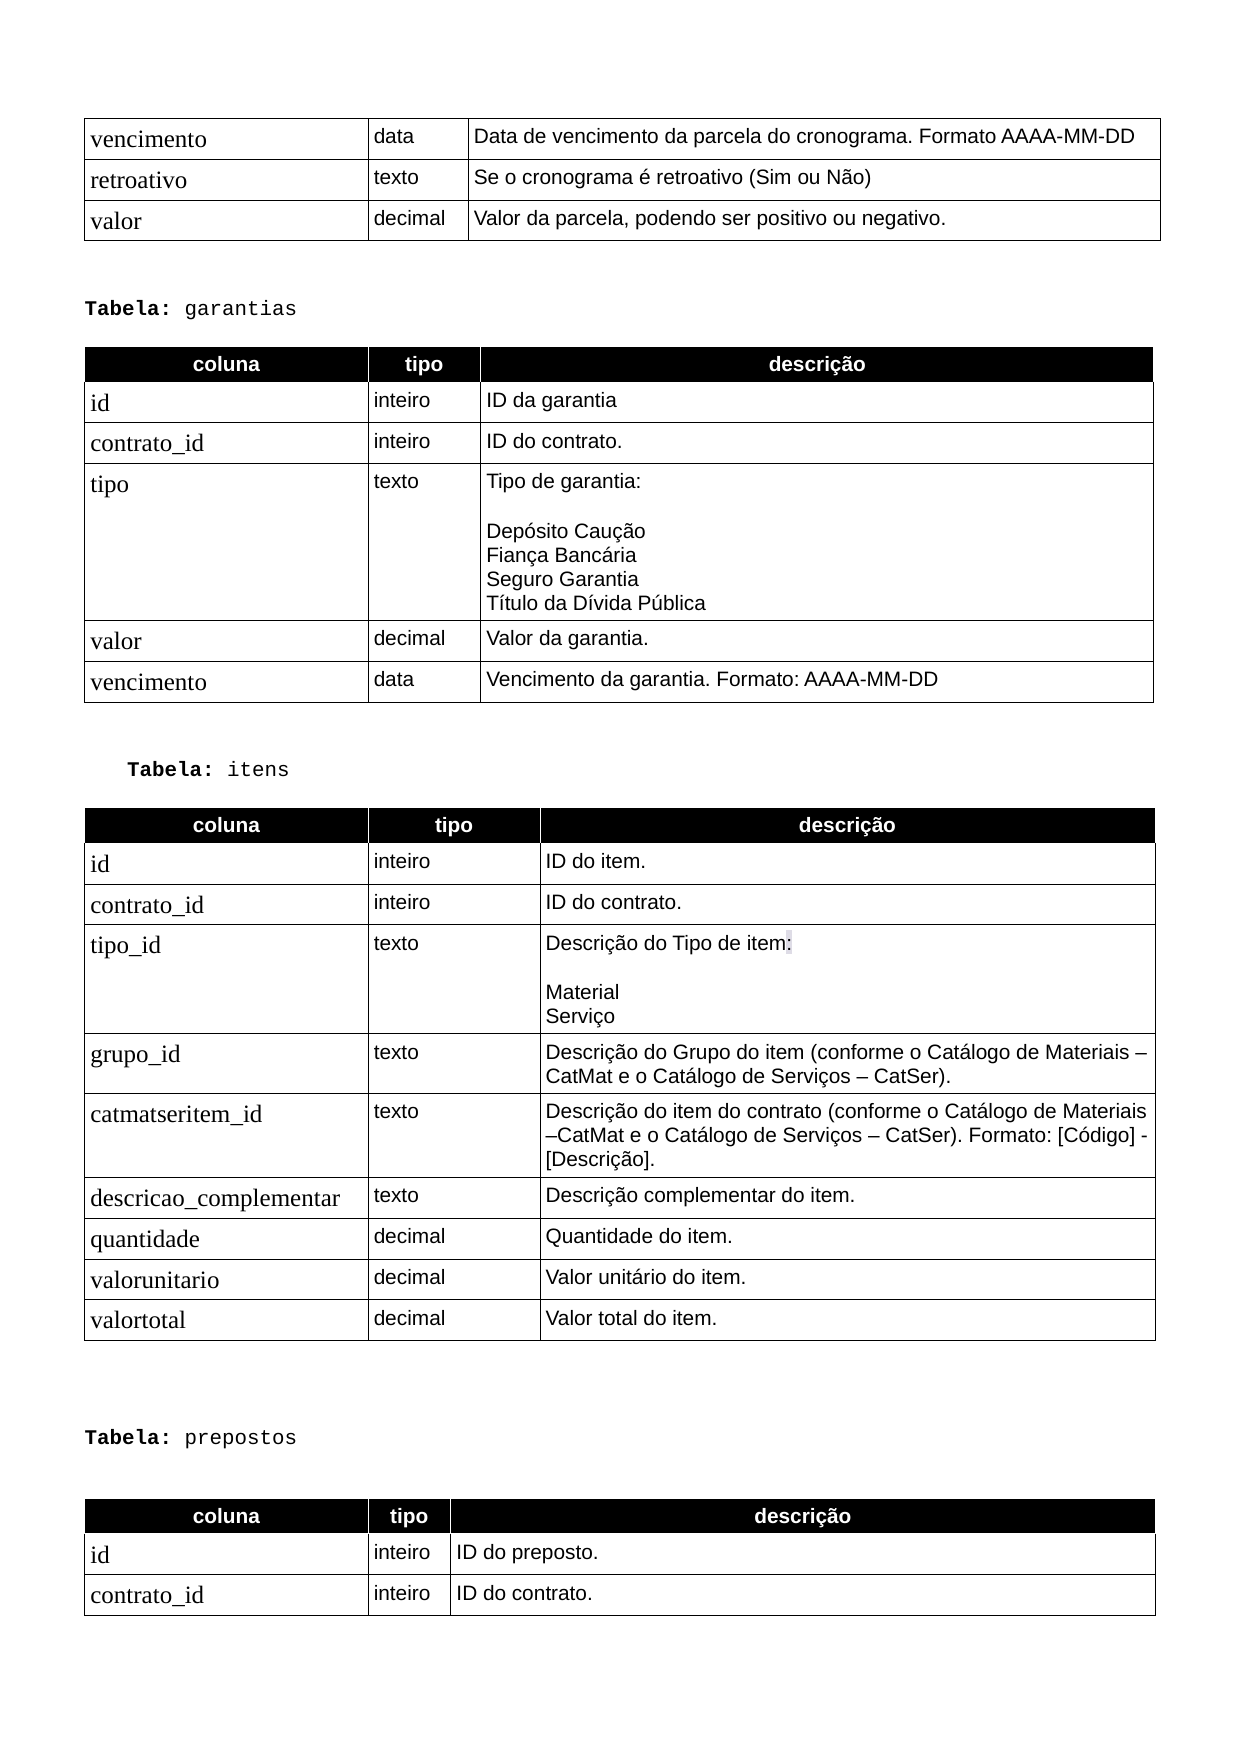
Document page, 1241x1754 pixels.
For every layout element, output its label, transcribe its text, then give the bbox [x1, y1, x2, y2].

table_cell ID do contrato. [451, 1575, 1155, 1615]
table_header coluna [85, 1499, 368, 1533]
table_cell Descrição complementar do item. [541, 1178, 1155, 1218]
table_cell Data de vencimento da parcela do cronograma. Formato AAAA-MM-DD [469, 119, 1160, 159]
table_header coluna [85, 347, 368, 382]
text Tabela: itens [84, 759, 1181, 783]
table_cell grupo_id [85, 1034, 368, 1093]
table_cell inteiro [369, 1575, 450, 1615]
table_cell catmatseritem_id [85, 1094, 368, 1177]
table_cell id [85, 383, 368, 422]
table_cell Se o cronograma é retroativo (Sim ou Não) [469, 160, 1160, 199]
table_cell contrato_id [85, 423, 368, 463]
table_cell id [85, 1535, 368, 1574]
table_cell valor [85, 621, 368, 661]
table_cell tipo_id [85, 925, 368, 1033]
table_cell texto [369, 160, 468, 199]
table_cell ID do item. [541, 844, 1155, 883]
table_cell quantidade [85, 1219, 368, 1258]
table_cell inteiro [369, 1535, 450, 1574]
table_cell Quantidade do item. [541, 1219, 1155, 1258]
table_header descrição [541, 808, 1155, 843]
table_cell contrato_id [85, 1575, 368, 1615]
table_cell Valor da parcela, podendo ser positivo ou negativo. [469, 201, 1160, 240]
table_cell Tipo de garantia: Depósito Caução Fiança Bancária Seguro Garantia Título da Dívida Pública [481, 464, 1153, 620]
text Tabela: garantias [84, 298, 1181, 322]
table_cell decimal [369, 201, 468, 240]
table_cell Descrição do Grupo do item (conforme o Catálogo de Materiais – CatMat e o Catálogo de Serviços – CatSer). [541, 1034, 1155, 1093]
table_cell decimal [369, 1219, 540, 1258]
table_cell data [369, 662, 480, 701]
table_cell data [369, 119, 468, 159]
table_cell decimal [369, 1300, 540, 1340]
table_cell id [85, 844, 368, 883]
table_header descrição [481, 347, 1153, 382]
table_cell contrato_id [85, 885, 368, 924]
table_cell texto [369, 1094, 540, 1177]
table_cell Descrição do item do contrato (conforme o Catálogo de Materiais –CatMat e o Catálogo de Serviços – CatSer). Formato: [Código] - [Descrição]. [541, 1094, 1155, 1177]
table_cell ID do preposto. [451, 1535, 1155, 1574]
table_cell inteiro [369, 383, 480, 422]
table_cell ID do contrato. [541, 885, 1155, 924]
table_cell vencimento [85, 662, 368, 701]
table_cell texto [369, 464, 480, 620]
table_cell inteiro [369, 423, 480, 463]
table_cell descricao_complementar [85, 1178, 368, 1218]
table_cell retroativo [85, 160, 368, 199]
table_cell tipo [85, 464, 368, 620]
table_cell ID do contrato. [481, 423, 1153, 463]
table_cell inteiro [369, 844, 540, 883]
table_cell valorunitario [85, 1260, 368, 1299]
table_cell inteiro [369, 885, 540, 924]
table_cell Valor total do item. [541, 1300, 1155, 1340]
table_cell texto [369, 1034, 540, 1093]
table_cell decimal [369, 1260, 540, 1299]
table_cell decimal [369, 621, 480, 661]
table_cell vencimento [85, 119, 368, 159]
table_cell ID da garantia [481, 383, 1153, 422]
table_cell Valor da garantia. [481, 621, 1153, 661]
table_cell texto [369, 1178, 540, 1218]
table_cell Descrição do Tipo de item: Material Serviço [541, 925, 1155, 1033]
table_cell Vencimento da garantia. Formato: AAAA-MM-DD [481, 662, 1153, 701]
table_header tipo [369, 808, 540, 843]
text Tabela: prepostos [84, 1427, 1181, 1450]
table_cell Valor unitário do item. [541, 1260, 1155, 1299]
table_header tipo [369, 347, 480, 382]
table_cell valortotal [85, 1300, 368, 1340]
table_header tipo [369, 1499, 450, 1533]
table_header descrição [451, 1499, 1155, 1533]
table_cell texto [369, 925, 540, 1033]
table_cell valor [85, 201, 368, 240]
table_header coluna [85, 808, 368, 843]
